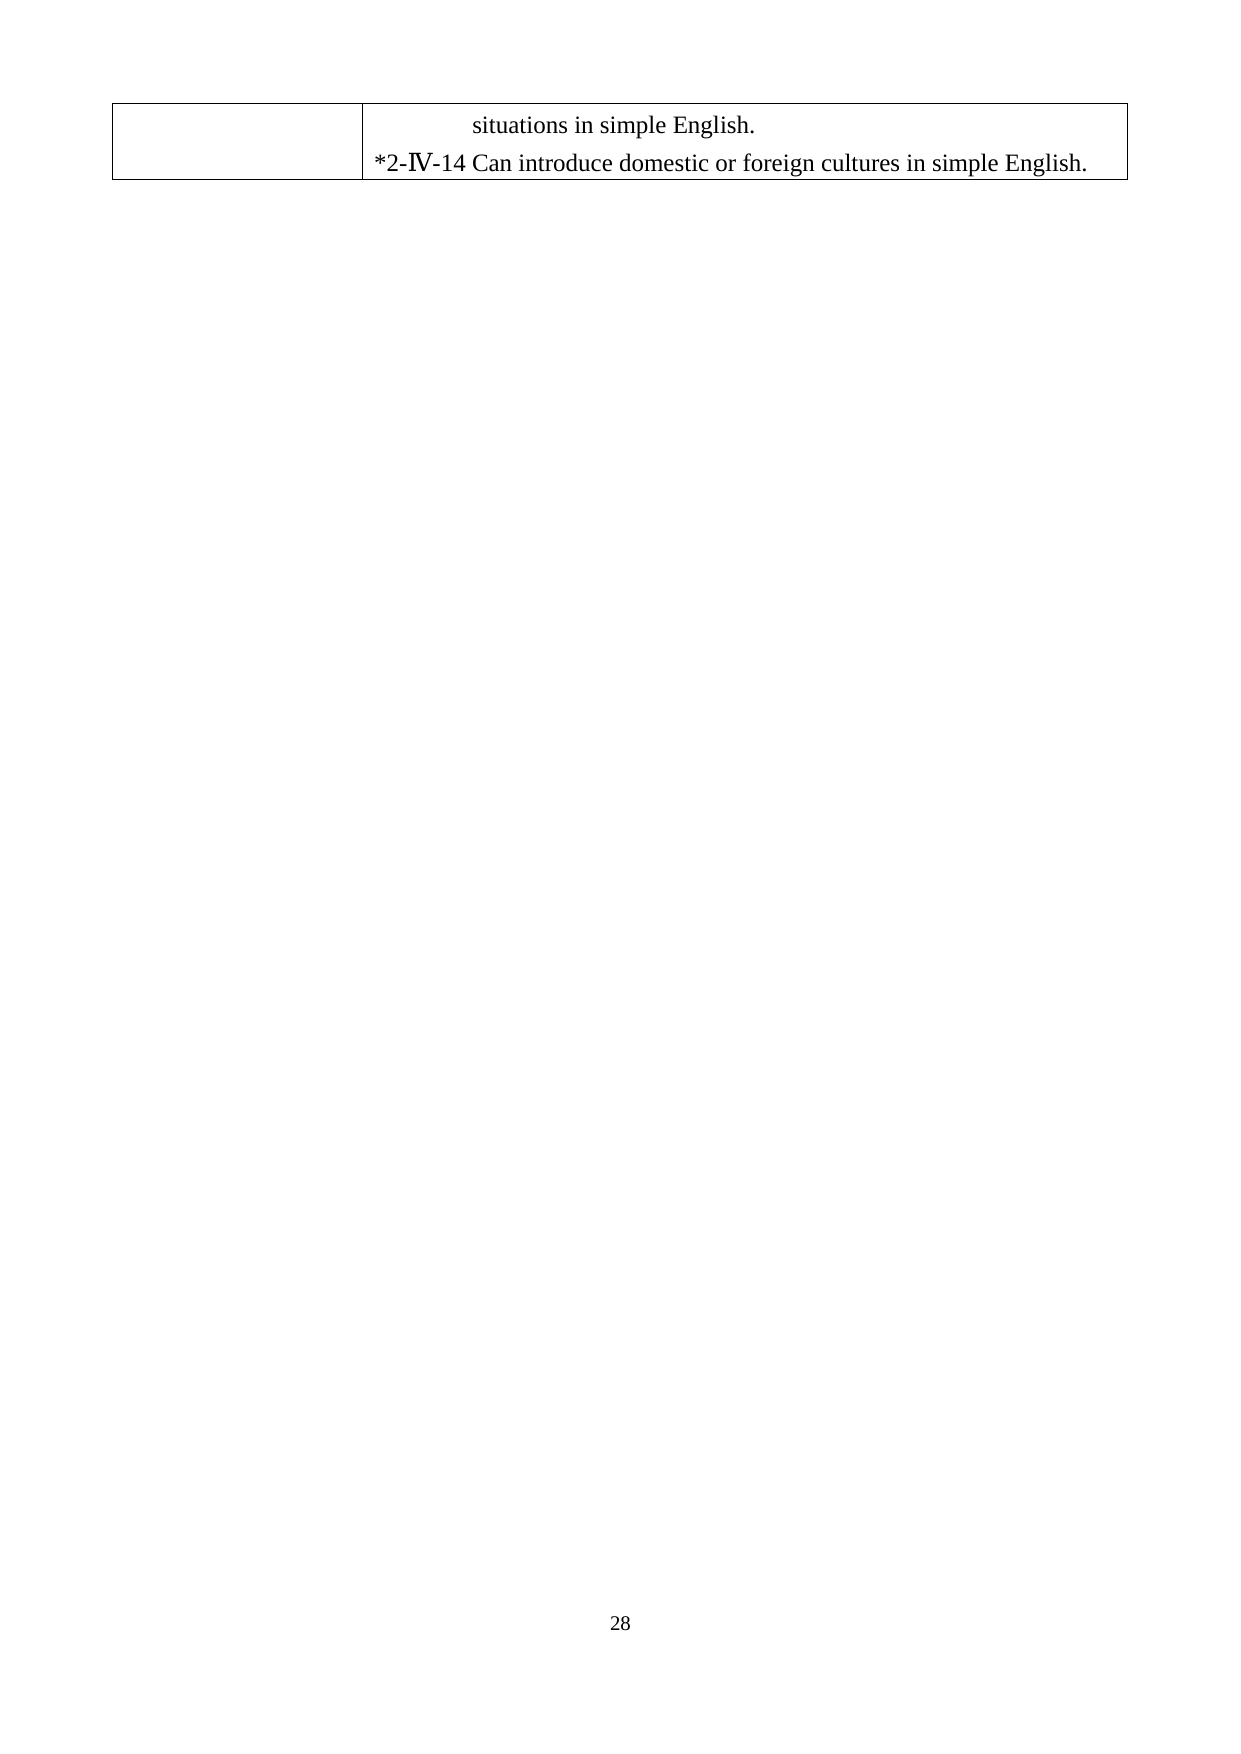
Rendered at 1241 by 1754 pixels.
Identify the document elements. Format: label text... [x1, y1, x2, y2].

table_cell situations in simple English. *2-Ⅳ-14 Can introduce domestic or foreign cultures in simple English. [363, 104, 1127, 179]
table_cell [113, 104, 362, 179]
